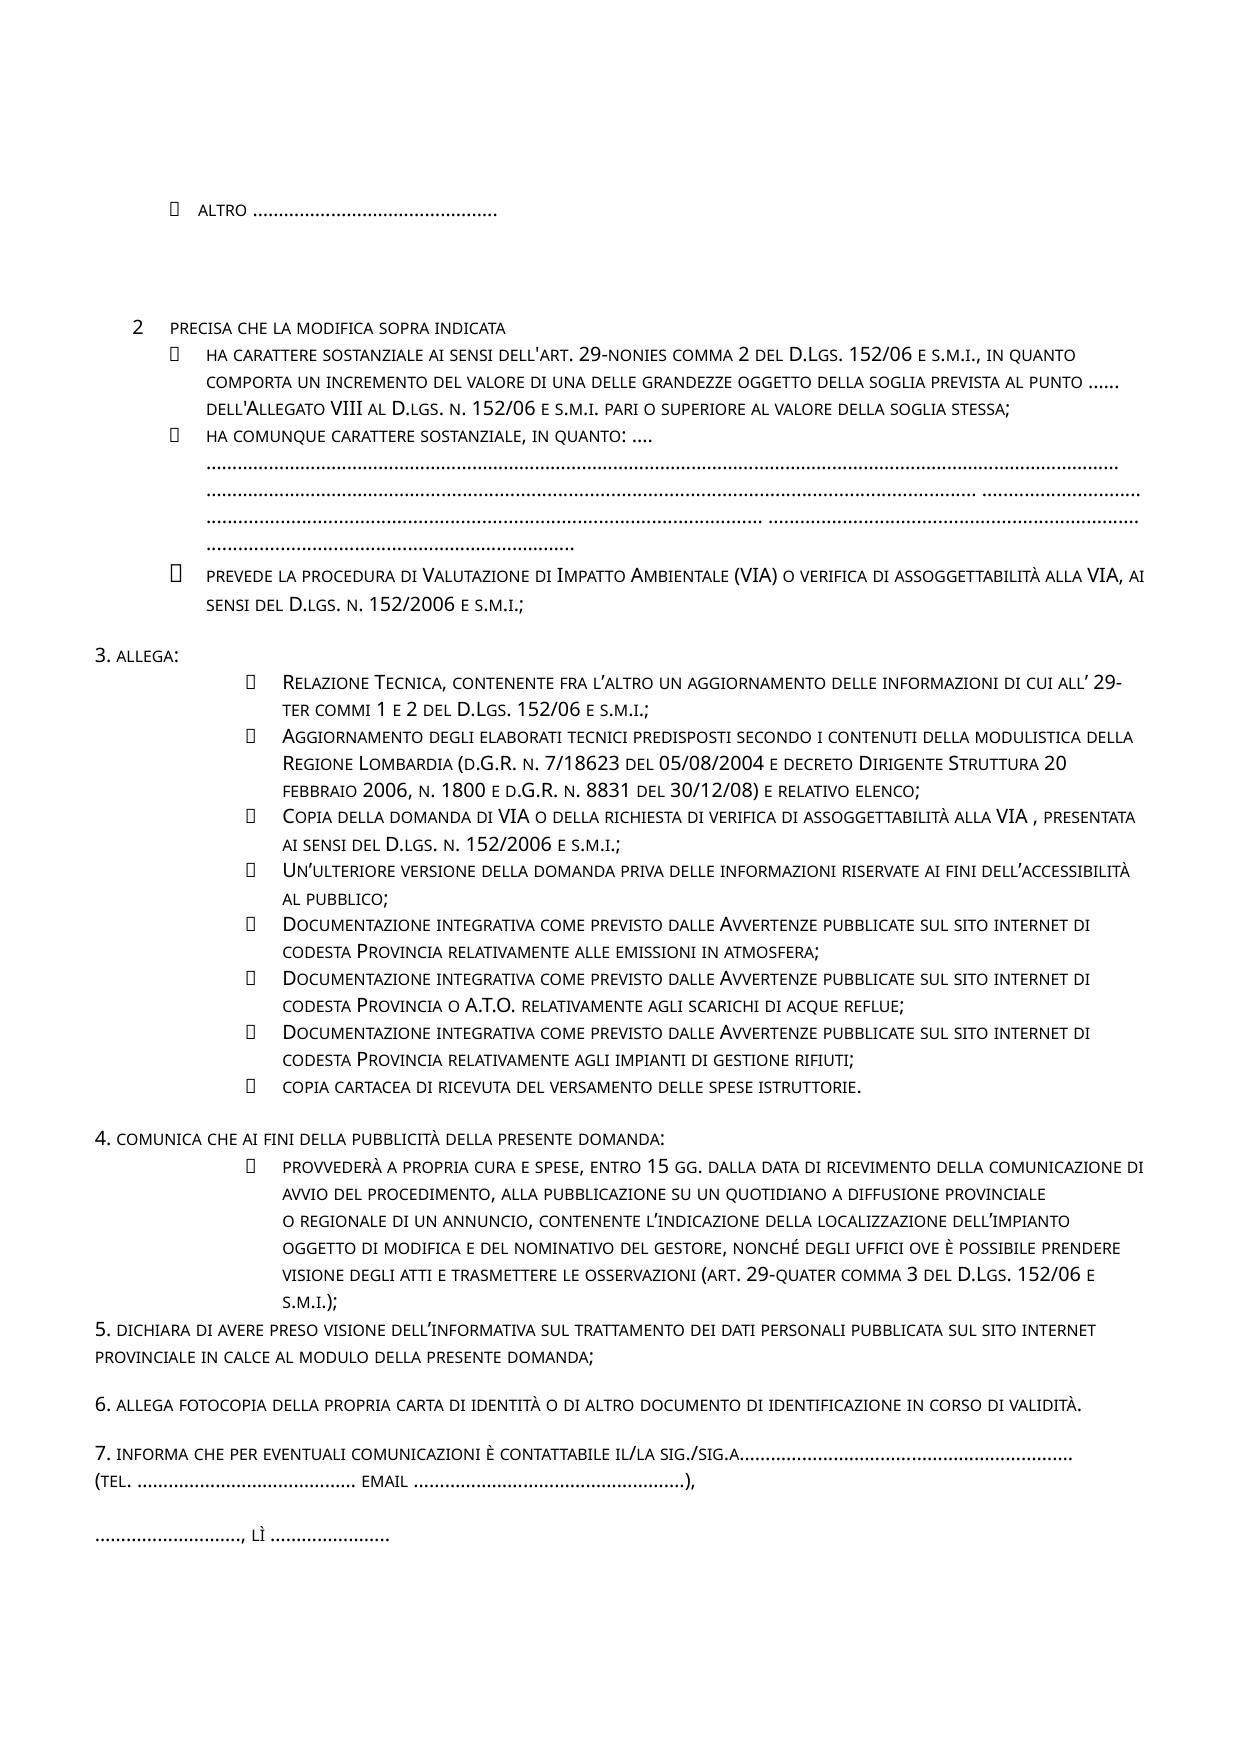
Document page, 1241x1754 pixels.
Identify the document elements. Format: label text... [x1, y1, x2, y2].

text ………………………., lì ………………….. [94, 1520, 1146, 1547]
list ha carattere sostanziale ai sensi dell'art. 29-nonies comma 2 del D.Lgs. 152/06 e s.m.i., in quanto comporta un incremento del valore di una delle grandezze oggetto della soglia prevista al punto .….. dell'Allegato VIII al D.lgs. n. 152/06 e s.m.i. pari o superiore al valore della soglia stessa; [168, 340, 1146, 421]
text 6. allega fotocopia della propria carta di identità o di altro documento di identificazione in corso di validità. [94, 1391, 1146, 1418]
list provvederà a propria cura e spese, entro 15 gg. dalla data di ricevimento della comunicazione di avvio del procedimento, alla pubblicazione su un quotidiano a diffusione provinciale o regionale di un annuncio, contenente l’indicazione della localizzazione dell’impianto oggetto di modifica e del nominativo del gestore, nonché degli uffici ove è possibile prendere visione degli atti e trasmettere le osservazioni (art. 29-quater comma 3 del D.Lgs. 152/06 e s.m.i.); [244, 1152, 1146, 1314]
text 4. comunica che ai fini della pubblicità della presente domanda: [94, 1124, 1146, 1151]
list Relazione Tecnica, contenente fra l’altro un aggiornamento delle informazioni di cui all’ 29-ter commi 1 e 2 del D.Lgs. 152/06 e s.m.i.; [244, 668, 1146, 722]
list Documentazione integrativa come previsto dalle Avvertenze pubblicate sul sito internet di codesta Provincia relativamente agli impianti di gestione rifiuti; [244, 1019, 1146, 1073]
list altro ……………………………………….. [168, 195, 1146, 222]
list Aggiornamento degli elaborati tecnici predisposti secondo i contenuti della modulistica della Regione Lombardia (d.G.R. n. 7/18623 del 05/08/2004 e decreto Dirigente Struttura 20 febbraio 2006, n. 1800 e d.G.R. n. 8831 del 30/12/08) e relativo elenco; [244, 722, 1146, 803]
text 5. dichiara di avere preso visione dell’informativa sul trattamento dei dati personali pubblicata sul sito internet provinciale in calce al modulo della presente domanda; [94, 1315, 1146, 1369]
list Un’ulteriore versione della domanda priva delle informazioni riservate ai fini dell’accessibilità al pubblico; [244, 857, 1146, 911]
list ha comunque carattere sostanziale, in quanto: ....…………………………………………………………………………………………………………………….…………………………………… ……………………………………........................................................................................................ ....................................................................................................................................... ..............................................................................................................………………………... [168, 421, 1146, 556]
text (tel. …………………………………… e­mail …………………………………………….), [94, 1466, 1146, 1493]
text 3. allega: [94, 641, 1146, 668]
list Documentazione integrativa come previsto dalle Avvertenze pubblicate sul sito internet di codesta Provincia relativamente alle emissioni in atmosfera; [244, 911, 1146, 965]
list Copia della domanda di VIA o della richiesta di verifica di assoggettabilità alla VIA , presentata ai sensi del D.lgs. n. 152/2006 e s.m.i.; [244, 803, 1146, 857]
list precisa che la modifica sopra indicata [132, 313, 1146, 340]
list copia cartacea di ricevuta del versamento delle spese istruttorie. [244, 1073, 1146, 1099]
list prevede la procedura di Valutazione di Impatto Ambientale (VIA) o verifica di assoggettabilità alla VIA, ai sensi del D.lgs. n. 152/2006 e s.m.i.; [168, 556, 1146, 617]
list Documentazione integrativa come previsto dalle Avvertenze pubblicate sul sito internet di codesta Provincia o A.T.O. relativamente agli scarichi di acque reflue; [244, 965, 1146, 1019]
text 7. informa che per eventuali comunicazioni è contattabile il/la sig./sig.a………………………………………………………. [94, 1439, 1146, 1466]
